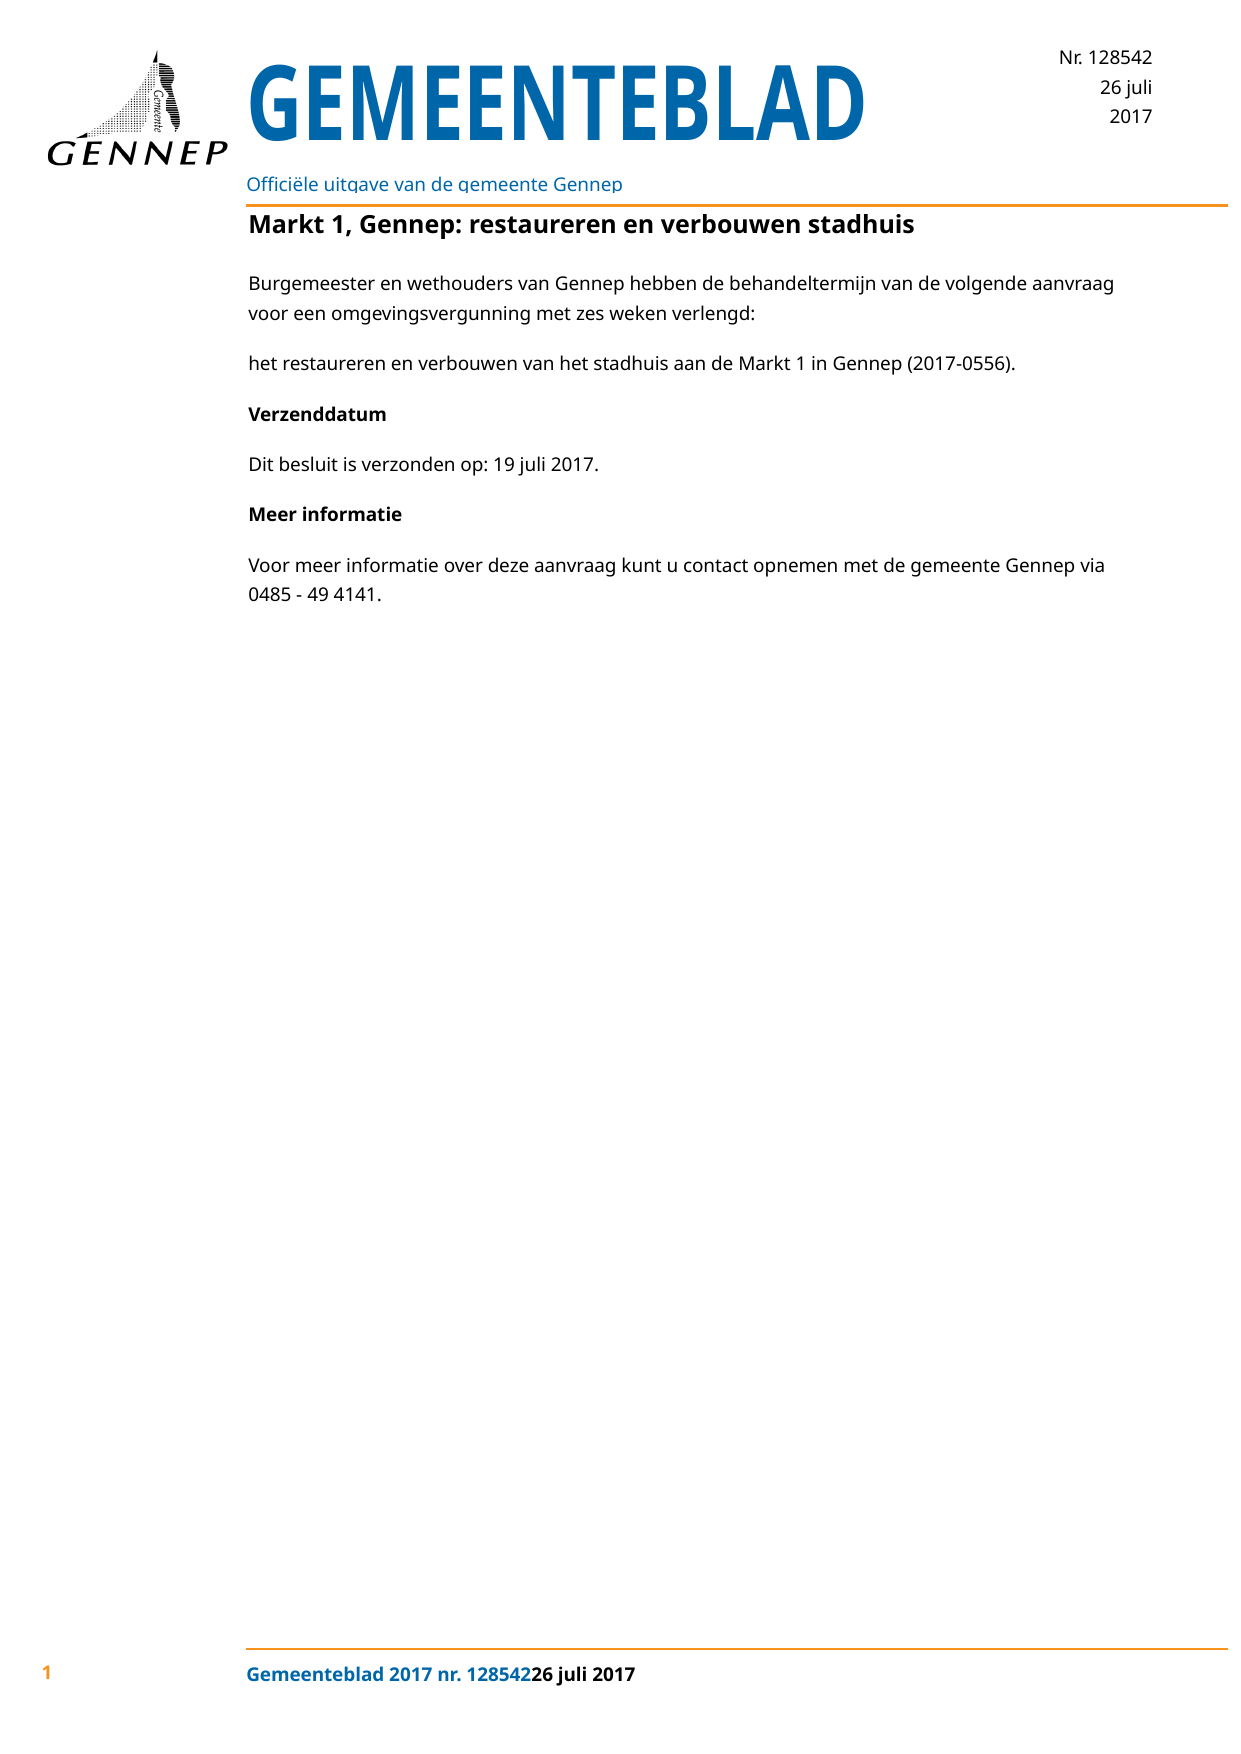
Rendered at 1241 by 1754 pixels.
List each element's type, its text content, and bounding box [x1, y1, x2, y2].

text Meer informatie [248, 502, 1152, 527]
text Dit besluit is verzonden op: 19 juli 2017. [248, 451, 1152, 477]
picture [41, 47, 231, 172]
text Burgemeester en wethouders van Gennep hebben de behandeltermijn van de volgende aanvraag voor een omgevingsvergunning met zes weken verlengd: [248, 270, 1152, 326]
text het restaureren en verbouwen van het stadhuis aan de Markt 1 in Gennep (2017-0556). [248, 350, 1152, 376]
text Markt 1, Gennep: restaureren en verbouwen stadhuis [248, 207, 1152, 241]
text Voor meer informatie over deze aanvraag kunt u contact opnemen met de gemeente Gennep via 0485 - 49 4141. [248, 552, 1152, 607]
text Verzenddatum [248, 401, 1152, 426]
